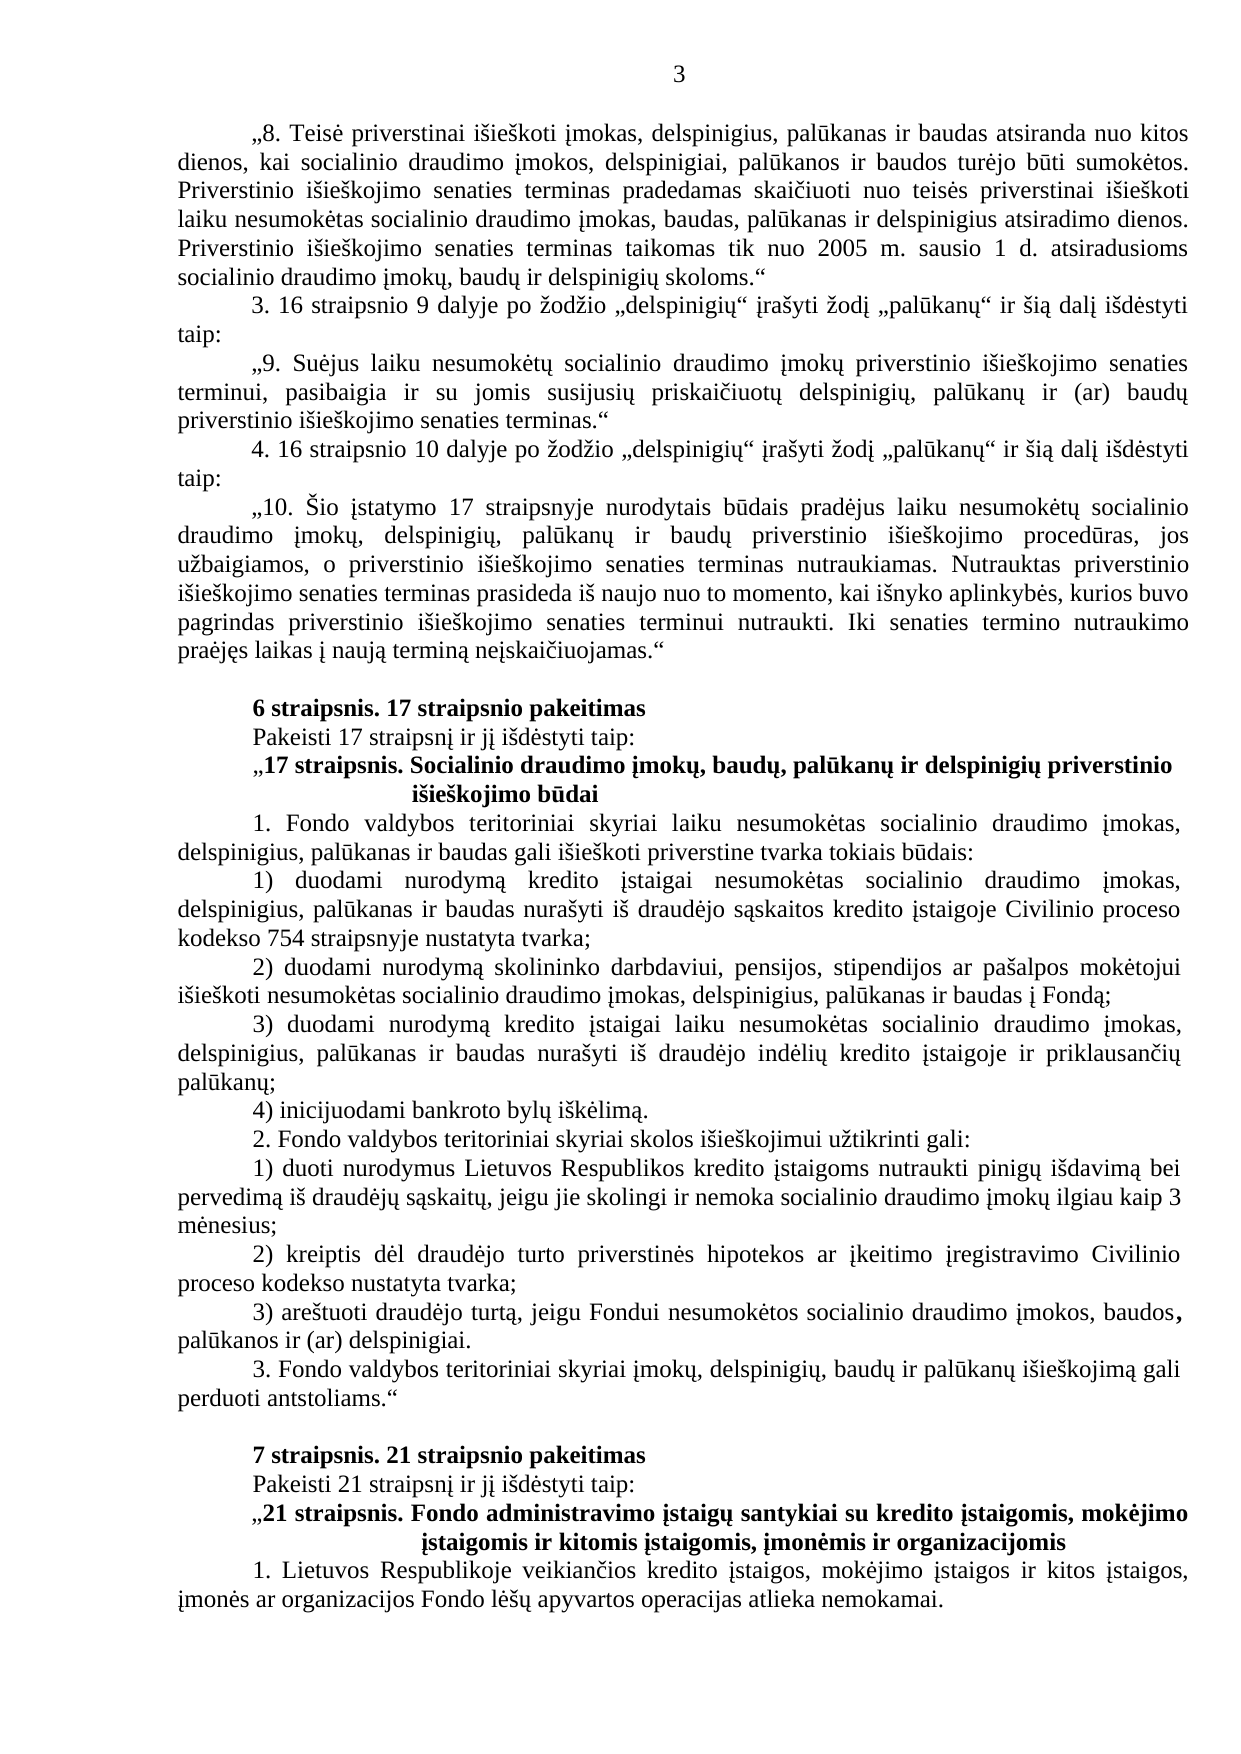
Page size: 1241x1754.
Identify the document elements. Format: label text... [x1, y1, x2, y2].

text 3. Fondo valdybos teritoriniai skyriai įmokų, delspinigių, baudų ir palūkanų išieškojimą gali perduoti antstoliams.“ [177, 1354, 1182, 1412]
text 1. Lietuvos Respublikoje veikiančios kredito įstaigos, mokėjimo įstaigos ir kitos įstaigos, įmonės ar organizacijos Fondo lėšų apyvartos operacijas atlieka nemokamai. [177, 1556, 1190, 1613]
text „21 straipsnis. Fondo administravimo įstaigų santykiai su kredito įstaigomis, mokėjimo įstaigomis ir kitomis įstaigomis, įmonėmis ir organizacijomis [251, 1498, 1190, 1556]
text „17 straipsnis. Socialinio draudimo įmokų, baudų, palūkanų ir delspinigių priverstinio išieškojimo būdai [252, 751, 1182, 808]
text Pakeisti 21 straipsnį ir jį išdėstyti taip: [177, 1469, 1190, 1498]
text 7 straipsnis. 21 straipsnio pakeitimas [177, 1441, 1190, 1469]
text 3) duodami nurodymą kredito įstaigai laiku nesumokėtas socialinio draudimo įmokas, delspinigius, palūkanas ir baudas nurašyti iš draudėjo indėlių kredito įstaigoje ir priklausančių palūkanų; [177, 1009, 1182, 1096]
text „10. Šio įstatymo 17 straipsnyje nurodytais būdais pradėjus laiku nesumokėtų socialinio draudimo įmokų, delspinigių, palūkanų ir baudų priverstinio išieškojimo procedūras, jos užbaigiamos, o priverstinio išieškojimo senaties terminas nutraukiamas. Nutrauktas priverstinio išieškojimo senaties terminas prasideda iš naujo nuo to momento, kai išnyko aplinkybės, kurios buvo pagrindas priverstinio išieškojimo senaties terminui nutraukti. Iki senaties termino nutraukimo praėjęs laikas į naują terminą neįskaičiuojamas.“ [177, 492, 1190, 664]
text 1) duoti nurodymus Lietuvos Respublikos kredito įstaigoms nutraukti pinigų išdavimą bei pervedimą iš draudėjų sąskaitų, jeigu jie skolingi ir nemoka socialinio draudimo įmokų ilgiau kaip 3 mėnesius; [177, 1153, 1182, 1239]
text 2. Fondo valdybos teritoriniai skyriai skolos išieškojimui užtikrinti gali: [177, 1124, 1182, 1153]
text 2) kreiptis dėl draudėjo turto priverstinės hipotekos ar įkeitimo įregistravimo Civilinio proceso kodekso nustatyta tvarka; [177, 1239, 1182, 1297]
text 3. 16 straipsnio 9 dalyje po žodžio „delspinigių“ įrašyti žodį „palūkanų“ ir šią dalį išdėstyti taip: [177, 291, 1190, 348]
text „9. Suėjus laiku nesumokėtų socialinio draudimo įmokų priverstinio išieškojimo senaties terminui, pasibaigia ir su jomis susijusių priskaičiuotų delspinigių, palūkanų ir (ar) baudų priverstinio išieškojimo senaties terminas.“ [177, 348, 1190, 434]
text Pakeisti 17 straipsnį ir jį išdėstyti taip: [177, 722, 1190, 751]
text 1) duodami nurodymą kredito įstaigai nesumokėtas socialinio draudimo įmokas, delspinigius, palūkanas ir baudas nurašyti iš draudėjo sąskaitos kredito įstaigoje Civilinio proceso kodekso 754 straipsnyje nustatyta tvarka; [177, 866, 1182, 952]
text 4. 16 straipsnio 10 dalyje po žodžio „delspinigių“ įrašyti žodį „palūkanų“ ir šią dalį išdėstyti taip: [177, 434, 1190, 492]
text 1. Fondo valdybos teritoriniai skyriai laiku nesumokėtas socialinio draudimo įmokas, delspinigius, palūkanas ir baudas gali išieškoti priverstine tvarka tokiais būdais: [177, 808, 1182, 866]
text 3) areštuoti draudėjo turtą, jeigu Fondui nesumokėtos socialinio draudimo įmokos, baudos, palūkanos ir (ar) delspinigiai. [177, 1297, 1182, 1354]
text „8. Teisė priverstinai išieškoti įmokas, delspinigius, palūkanas ir baudas atsiranda nuo kitos dienos, kai socialinio draudimo įmokos, delspinigiai, palūkanos ir baudos turėjo būti sumokėtos. Priverstinio išieškojimo senaties terminas pradedamas skaičiuoti nuo teisės priverstinai išieškoti laiku nesumokėtas socialinio draudimo įmokas, baudas, palūkanas ir delspinigius atsiradimo dienos. Priverstinio išieškojimo senaties terminas taikomas tik nuo 2005 m. sausio 1 d. atsiradusioms socialinio draudimo įmokų, baudų ir delspinigių skoloms.“ [177, 118, 1190, 291]
text 2) duodami nurodymą skolininko darbdaviui, pensijos, stipendijos ar pašalpos mokėtojui išieškoti nesumokėtas socialinio draudimo įmokas, delspinigius, palūkanas ir baudas į Fondą; [177, 952, 1182, 1009]
text 4) inicijuodami bankroto bylų iškėlimą. [177, 1096, 1182, 1124]
text 6 straipsnis. 17 straipsnio pakeitimas [177, 693, 1190, 722]
